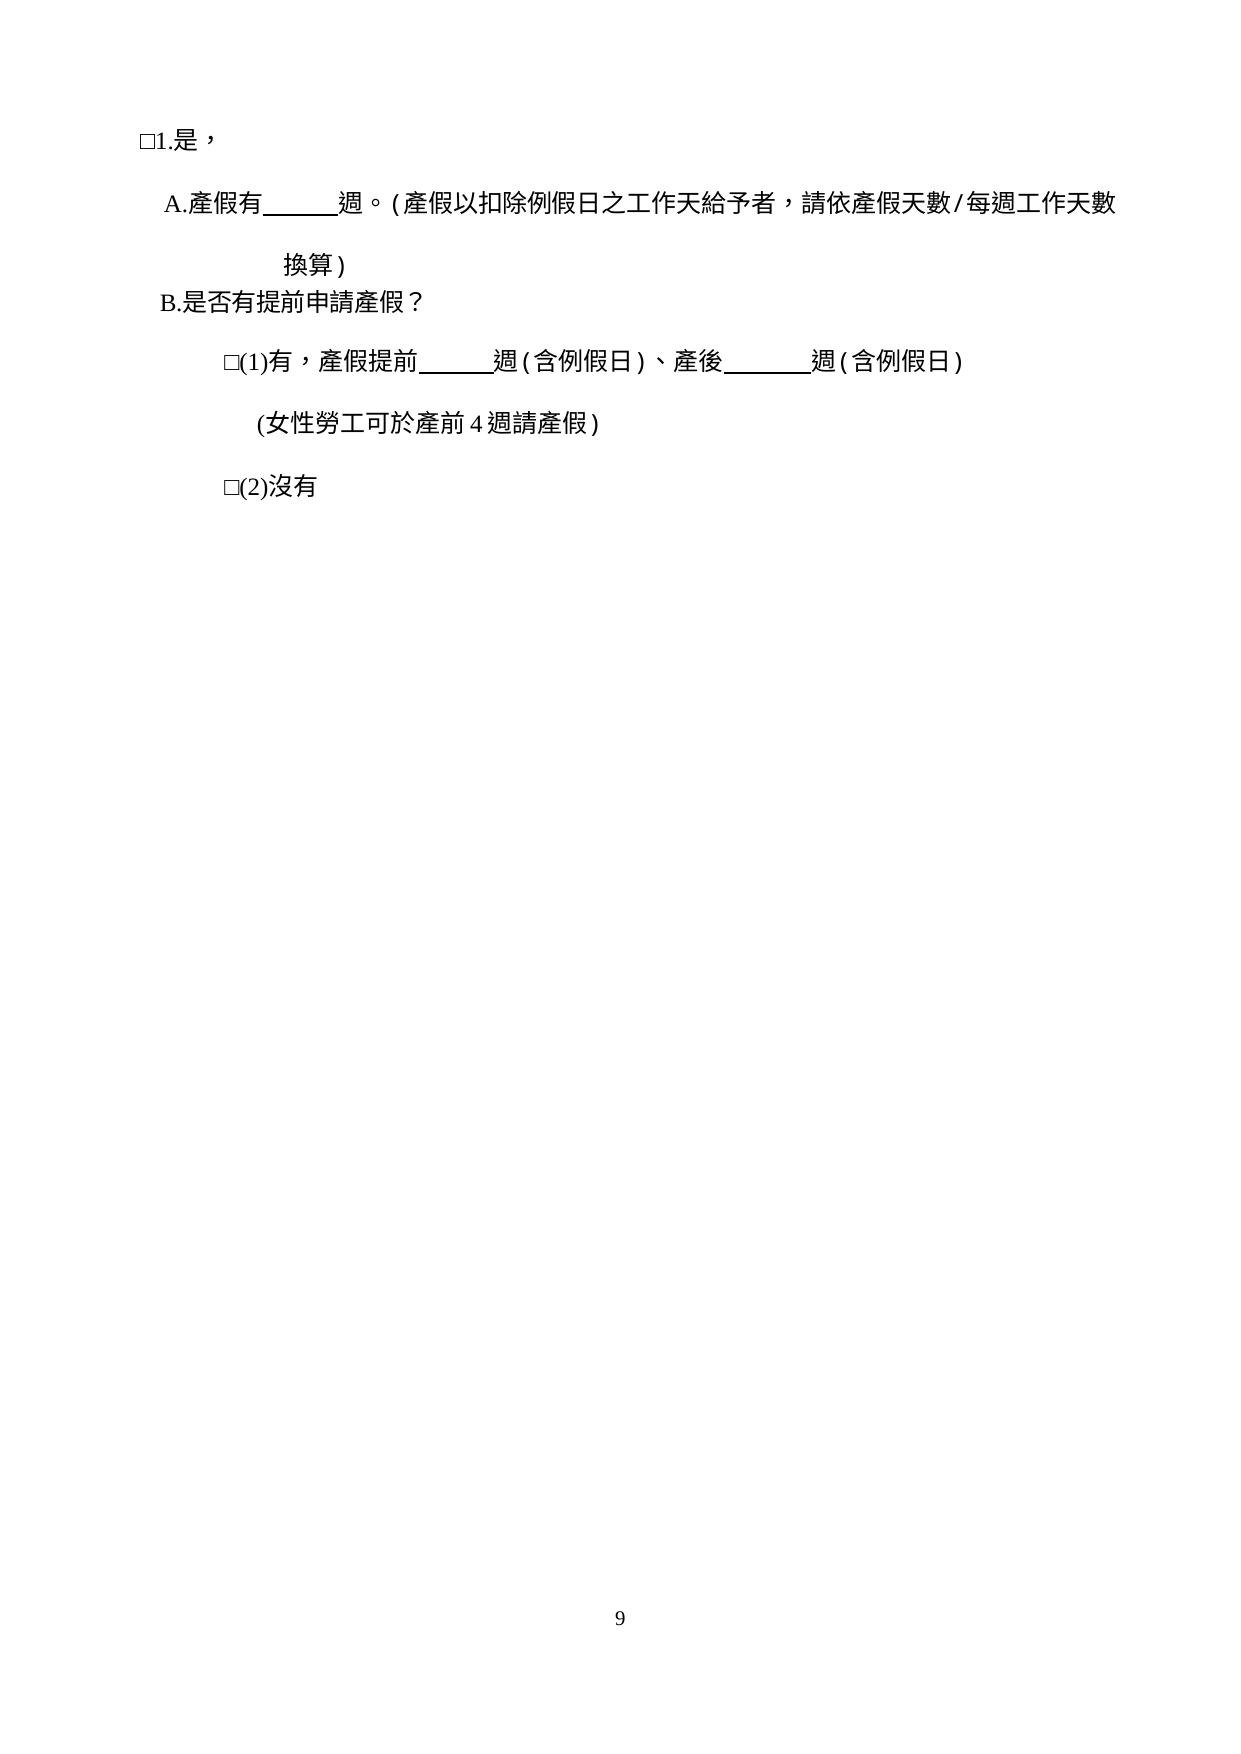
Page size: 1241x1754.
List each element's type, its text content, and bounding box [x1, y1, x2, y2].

text □(1)有，產假提前 週(含例假日)、產後 週(含例假日) [194, 318, 1140, 380]
text B.是否有提前申請產假？ [131, 284, 1140, 318]
text □(2)沒有 [194, 443, 1140, 505]
text A.產假有 週。(產假以扣除例假日之工作天給予者，請依產假天數/每週工作天數 [140, 159, 1140, 222]
text (女性勞工可於產前4週請產假) [194, 380, 1140, 443]
text 換算) [140, 222, 1140, 284]
text □1.是， [140, 97, 1140, 159]
